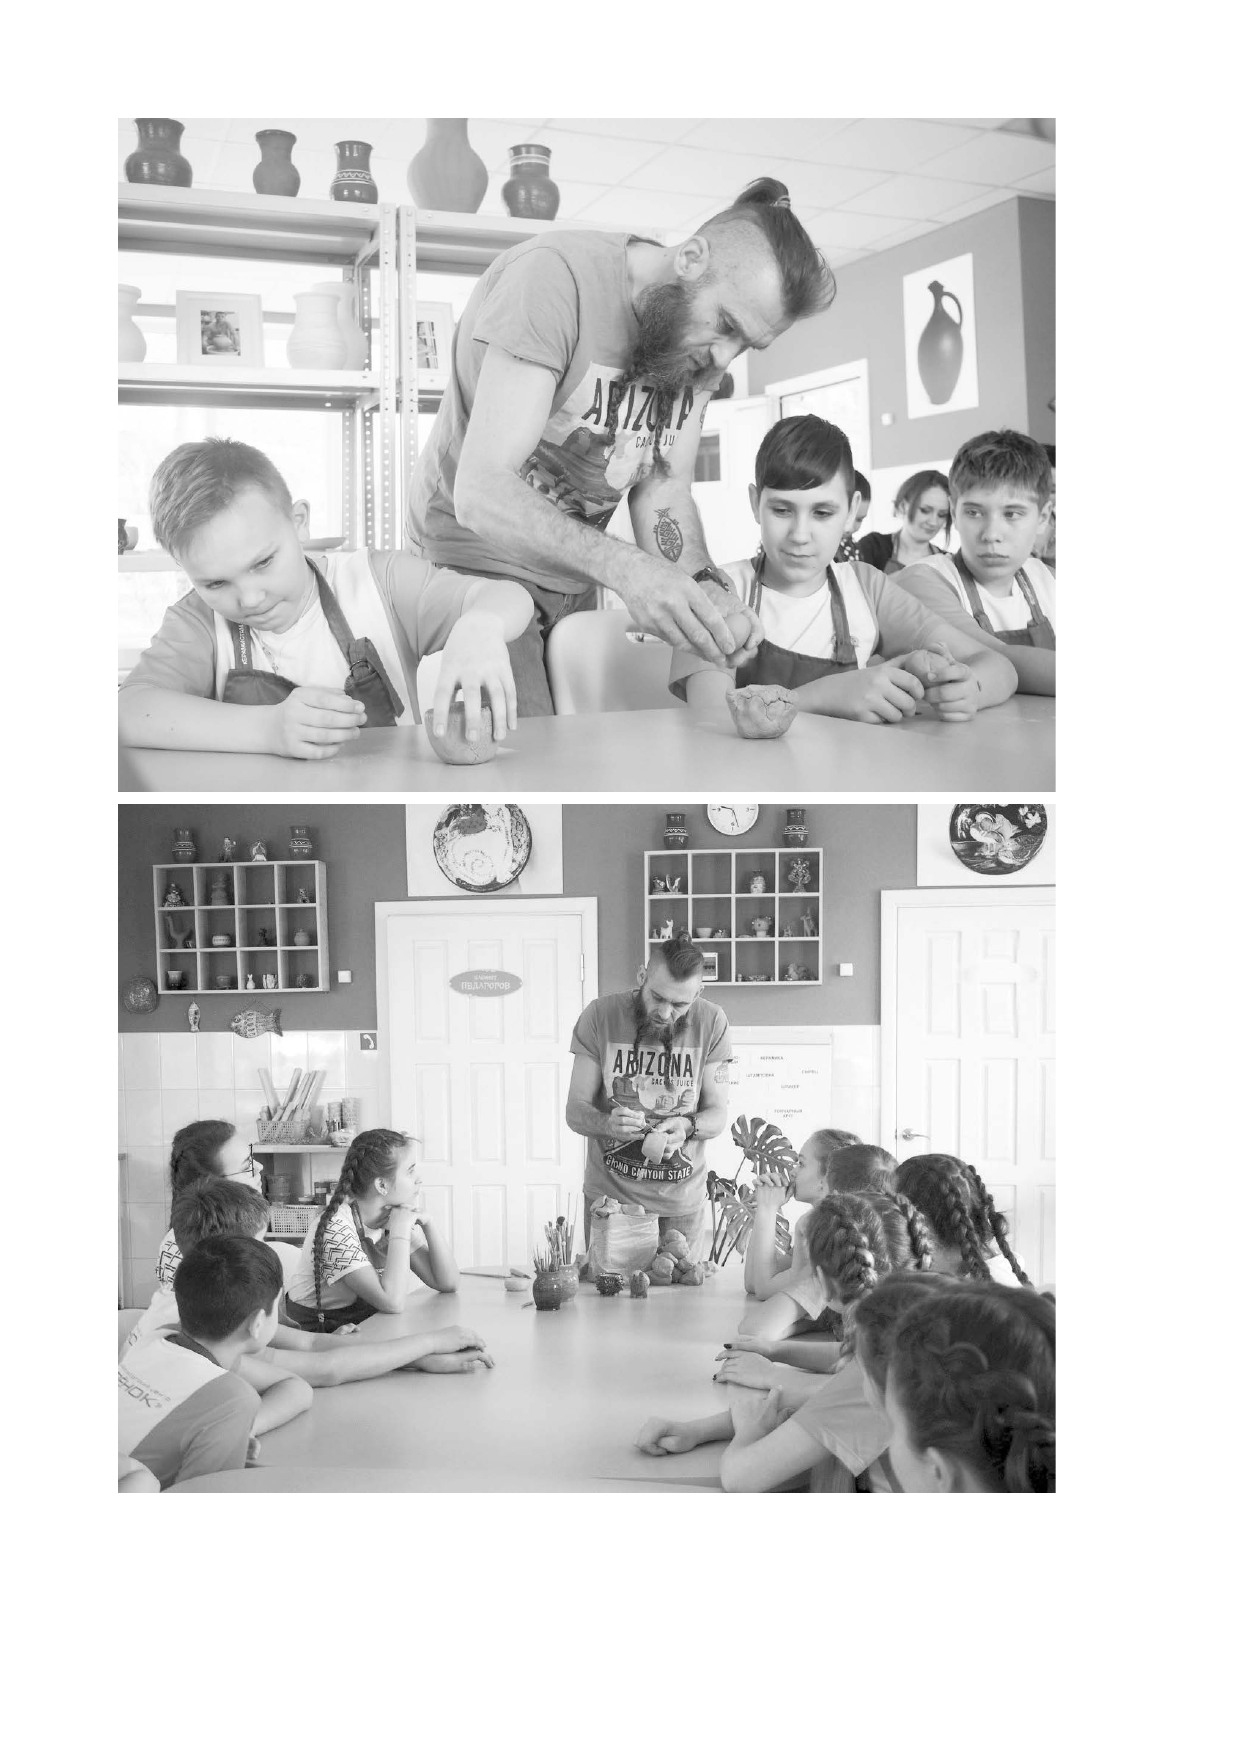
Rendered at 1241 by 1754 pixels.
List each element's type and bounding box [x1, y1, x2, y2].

picture [118, 804, 1056, 1493]
picture [118, 118, 1056, 792]
